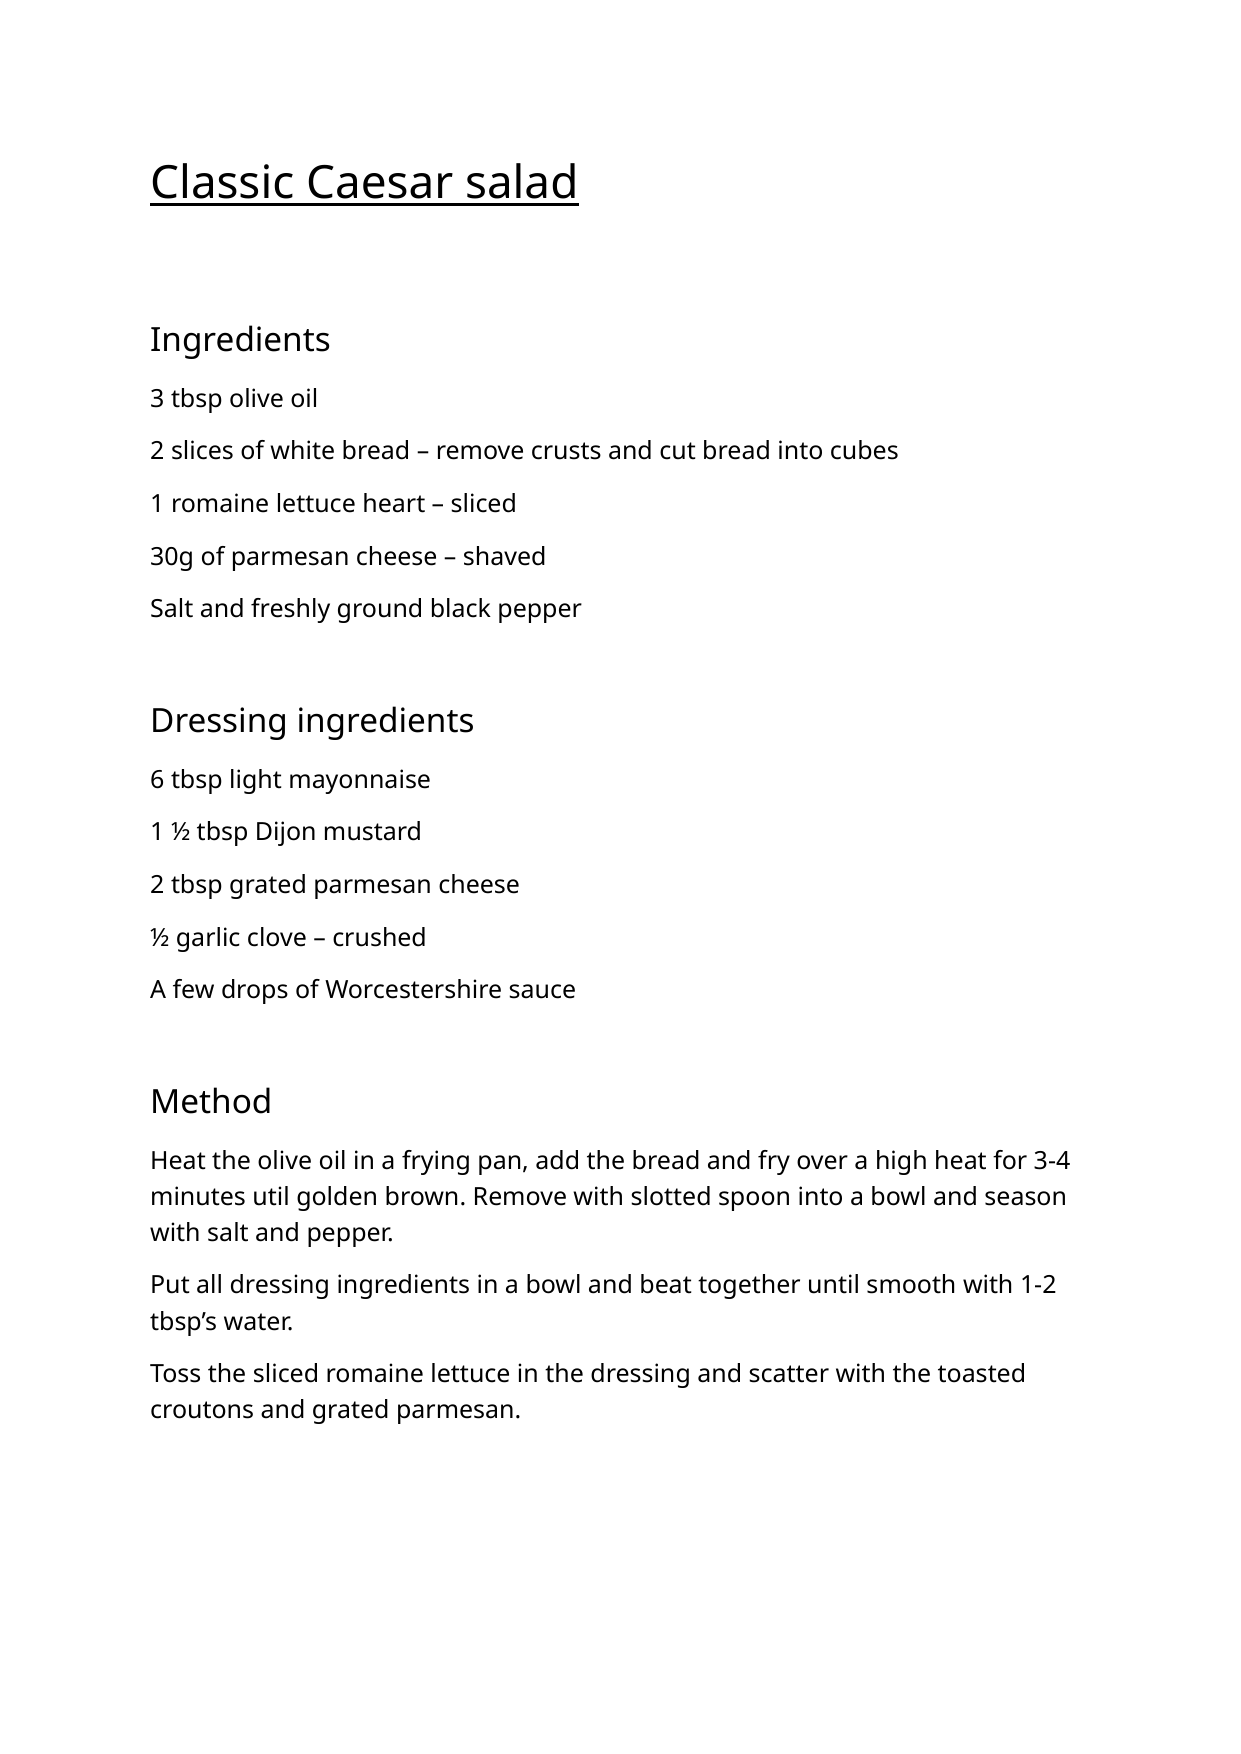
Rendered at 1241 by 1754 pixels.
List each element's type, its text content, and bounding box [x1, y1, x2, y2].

text 2 tbsp grated parmesan cheese [150, 867, 1090, 901]
text Ingredients [150, 315, 1090, 361]
text Salt and freshly ground black pepper [150, 591, 1090, 625]
text Method [150, 1077, 1090, 1123]
text 3 tbsp olive oil [150, 380, 1090, 414]
text ½ garlic clove – crushed [150, 919, 1090, 953]
text 1 ½ tbsp Dijon mustard [150, 814, 1090, 848]
text Dressing ingredients [150, 696, 1090, 742]
text Classic Caesar salad [150, 150, 1090, 212]
text 30g of parmesan cheese – shaved [150, 538, 1090, 572]
text A few drops of Worcestershire sauce [150, 972, 1090, 1006]
text Put all dressing ingredients in a bowl and beat together until smooth with 1-2 tbsp’s water. [150, 1267, 1090, 1337]
text 2 slices of white bread – remove crusts and cut bread into cubes [150, 433, 1090, 467]
text 1 romaine lettuce heart – sliced [150, 486, 1090, 520]
text Toss the sliced romaine lettuce in the dressing and scatter with the toasted croutons and grated parmesan. [150, 1356, 1090, 1426]
text Heat the olive oil in a frying pan, add the bread and fry over a high heat for 3-4 minutes util golden brown. Remove with slotted spoon into a bowl and season with salt and pepper. [150, 1142, 1090, 1248]
text 6 tbsp light mayonnaise [150, 761, 1090, 795]
